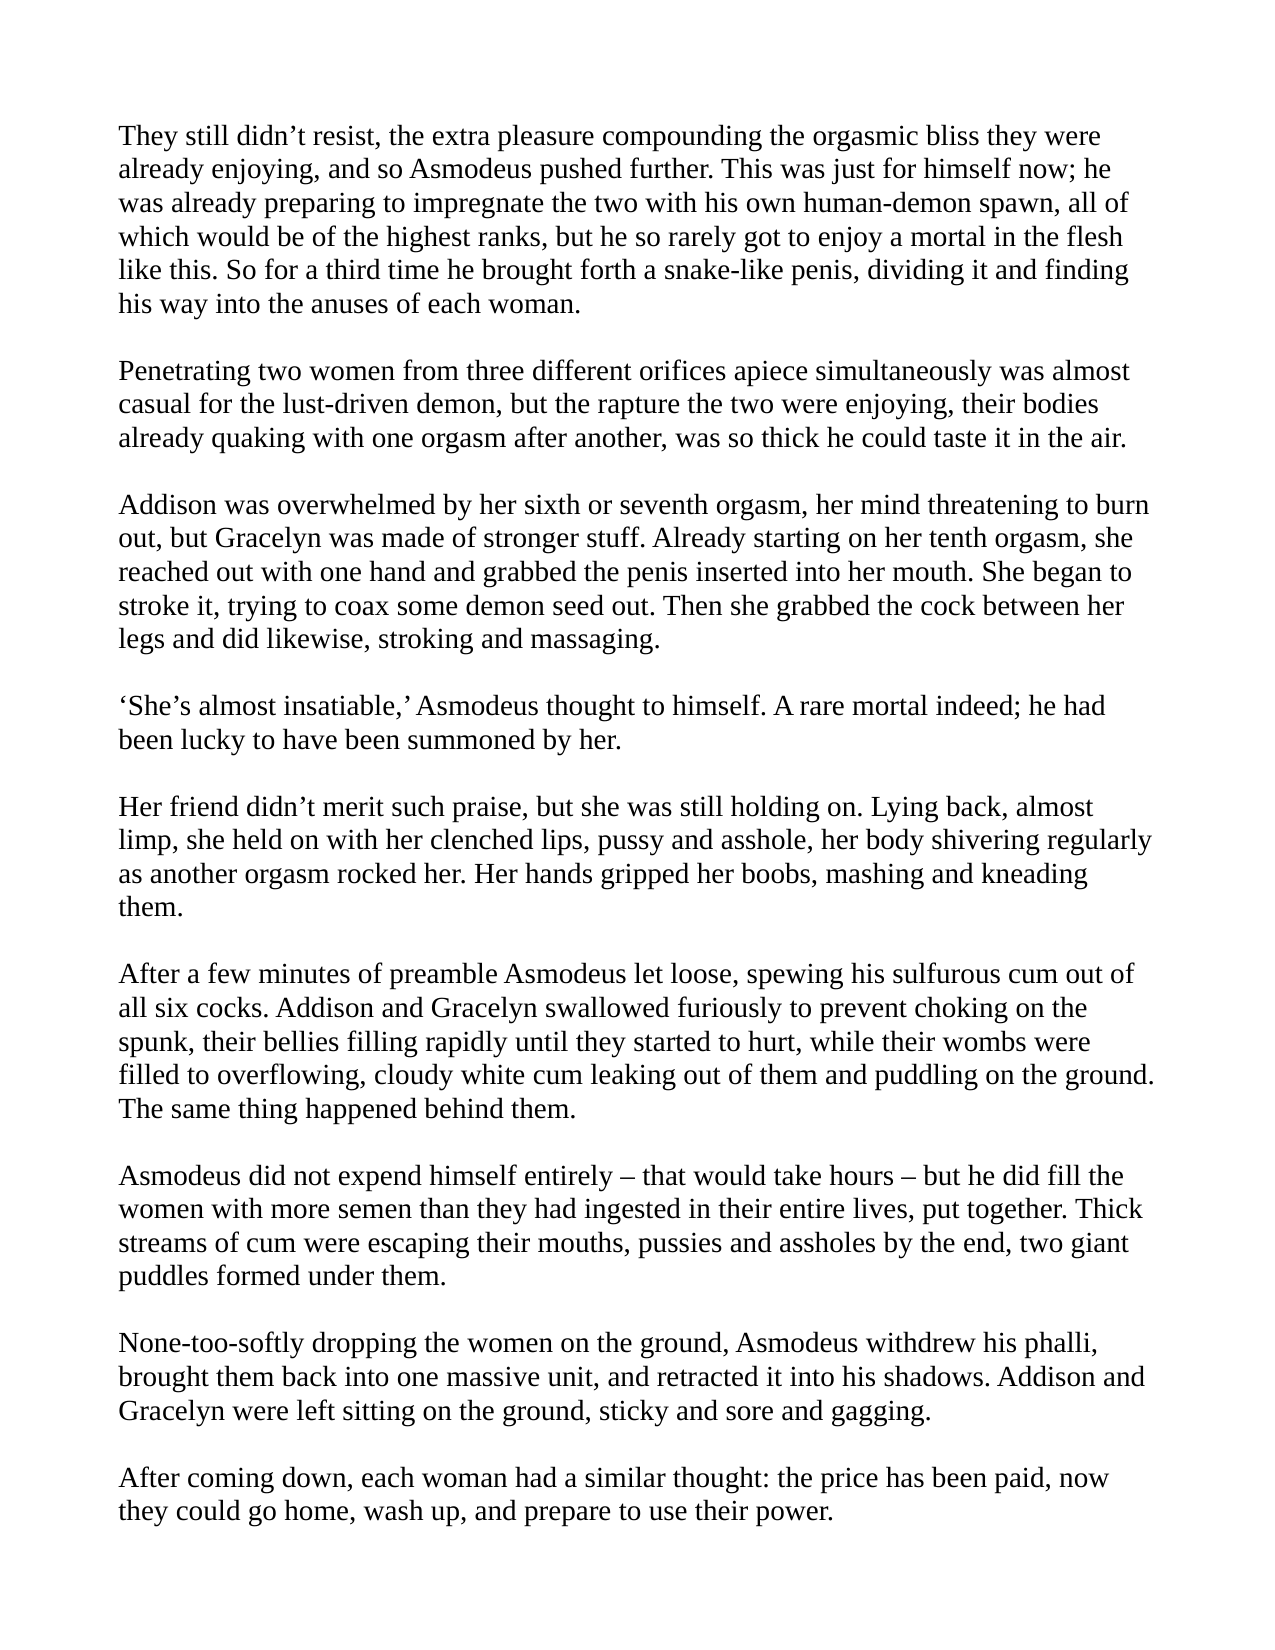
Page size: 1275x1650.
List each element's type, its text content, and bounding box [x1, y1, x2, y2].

text They still didn’t resist, the extra pleasure compounding the orgasmic bliss they were already enjoying, and so Asmodeus pushed further. This was just for himself now; he was already preparing to impregnate the two with his own human-demon spawn, all of which would be of the highest ranks, but he so rarely got to enjoy a mortal in the flesh like this. So for a third time he brought forth a snake-like penis, dividing it and finding his way into the anuses of each woman. [118, 118, 1157, 319]
text Asmodeus did not expend himself entirely – that would take hours – but he did fill the women with more semen than they had ingested in their entire lives, put together. Thick streams of cum were escaping their mouths, pussies and assholes by the end, two giant puddles formed under them. [118, 1158, 1157, 1292]
text Penetrating two women from three different orifices apiece simultaneously was almost casual for the lust-driven demon, but the rapture the two were enjoying, their bodies already quaking with one orgasm after another, was so thick he could taste it in the air. [118, 353, 1157, 453]
text None-too-softly dropping the women on the ground, Asmodeus withdrew his phalli, brought them back into one massive unit, and retracted it into his shadows. Addison and Gracelyn were left sitting on the ground, sticky and sore and gagging. [118, 1326, 1157, 1426]
text After coming down, each woman had a similar thought: the price has been paid, now they could go home, wash up, and prepare to use their power. [118, 1460, 1157, 1527]
text After a few minutes of preamble Asmodeus let loose, spewing his sulfurous cum out of all six cocks. Addison and Gracelyn swallowed furiously to prevent choking on the spunk, their bellies filling rapidly until they started to hurt, while their wombs were filled to overflowing, cloudy white cum leaking out of them and puddling on the ground. The same thing happened behind them. [118, 957, 1157, 1124]
text Addison was overwhelmed by her sixth or seventh orgasm, her mind threatening to burn out, but Gracelyn was made of stronger stuff. Already starting on her tenth orgasm, she reached out with one hand and grabbed the penis inserted into her mouth. She began to stroke it, trying to coax some demon seed out. Then she grabbed the cock between her legs and did likewise, stroking and massaging. [118, 487, 1157, 655]
text Her friend didn’t merit such praise, but she was still holding on. Lying back, almost limp, she held on with her clenched lips, pussy and asshole, her body shivering regularly as another orgasm rocked her. Her hands gripped her boobs, mashing and kneading them. [118, 789, 1157, 923]
text ‘She’s almost insatiable,’ Asmodeus thought to himself. A rare mortal indeed; he had been lucky to have been summoned by her. [118, 688, 1157, 755]
